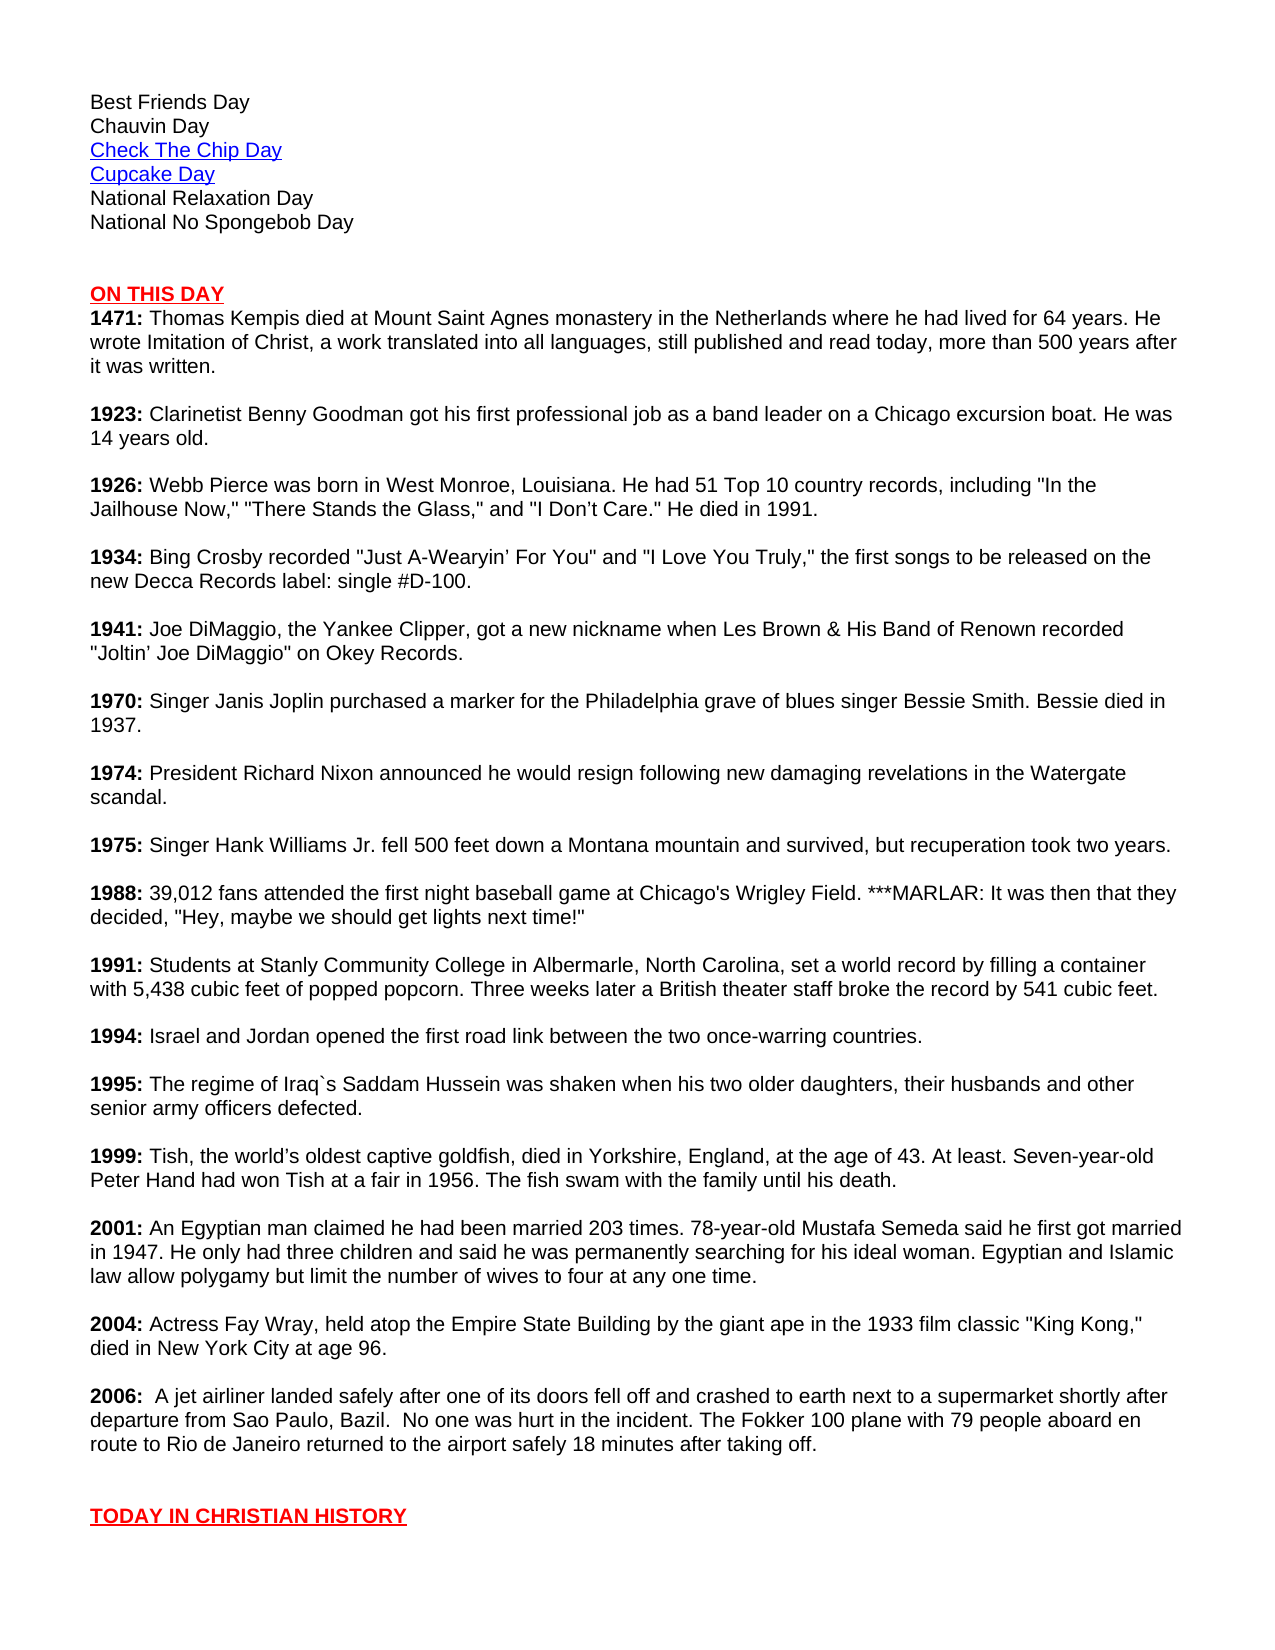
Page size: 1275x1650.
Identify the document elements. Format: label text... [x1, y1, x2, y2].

text 2006: A jet airliner landed safely after one of its doors fell off and crashed to earth next to a supermarket shortly after departure from Sao Paulo, Bazil. No one was hurt in the incident. The Fokker 100 plane with 79 people aboard en route to Rio de Janeiro returned to the airport safely 18 minutes after taking off. [90, 1384, 1185, 1456]
text 1970: Singer Janis Joplin purchased a marker for the Philadelphia grave of blues singer Bessie Smith. Bessie died in 1937. [90, 689, 1185, 737]
text Chauvin Day [90, 114, 1185, 138]
text 1991: Students at Stanly Community College in Albermarle, North Carolina, set a world record by filling a container with 5,438 cubic feet of popped popcorn. Three weeks later a British theater staff broke the record by 541 cubic feet. [90, 952, 1185, 1000]
text Best Friends Day [90, 90, 1185, 114]
text 1995: The regime of Iraq`s Saddam Hussein was shaken when his two older daughters, their husbands and other senior army officers defected. [90, 1072, 1185, 1120]
text Check The Chip Day [90, 138, 1185, 162]
text ON THIS DAY [90, 282, 1185, 306]
text 1994: Israel and Jordan opened the first road link between the two once-warring countries. [90, 1024, 1185, 1048]
text National No Spongebob Day [90, 210, 1185, 234]
text 1926: Webb Pierce was born in West Monroe, Louisiana. He had 51 Top 10 country records, including "In the Jailhouse Now," "There Stands the Glass," and "I Don’t Care." He died in 1991. [90, 473, 1185, 521]
text 1941: Joe DiMaggio, the Yankee Clipper, got a new nickname when Les Brown & His Band of Renown recorded "Joltin’ Joe DiMaggio" on Okey Records. [90, 617, 1185, 665]
text 1471: Thomas Kempis died at Mount Saint Agnes monastery in the Netherlands where he had lived for 64 years. He wrote Imitation of Christ, a work translated into all languages, still published and read today, more than 500 years after it was written. [90, 306, 1185, 377]
text 1974: President Richard Nixon announced he would resign following new damaging revelations in the Watergate scandal. [90, 761, 1185, 809]
text 1988: 39,012 fans attended the first night baseball game at Chicago's Wrigley Field. ***MARLAR: It was then that they decided, "Hey, maybe we should get lights next time!" [90, 881, 1185, 928]
text 2004: Actress Fay Wray, held atop the Empire State Building by the giant ape in the 1933 film classic "King Kong," died in New York City at age 96. [90, 1312, 1185, 1360]
text 1934: Bing Crosby recorded "Just A-Wearyin’ For You" and "I Love You Truly," the first songs to be released on the new Decca Records label: single #D-100. [90, 545, 1185, 593]
text 1999: Tish, the world’s oldest captive goldfish, died in Yorkshire, England, at the age of 43. At least. Seven-year-old Peter Hand had won Tish at a fair in 1956. The fish swam with the family until his death. [90, 1144, 1185, 1192]
text TODAY IN CHRISTIAN HISTORY [90, 1503, 1185, 1527]
text 1975: Singer Hank Williams Jr. fell 500 feet down a Montana mountain and survived, but recuperation took two years. [90, 833, 1185, 857]
text 2001: An Egyptian man claimed he had been married 203 times. 78-year-old Mustafa Semeda said he first got married in 1947. He only had three children and said he was permanently searching for his ideal woman. Egyptian and Islamic law allow polygamy but limit the number of wives to four at any one time. [90, 1216, 1185, 1288]
text National Relaxation Day [90, 186, 1185, 210]
text Cupcake Day [90, 162, 1185, 186]
text 1923: Clarinetist Benny Goodman got his first professional job as a band leader on a Chicago excursion boat. He was 14 years old. [90, 401, 1185, 449]
